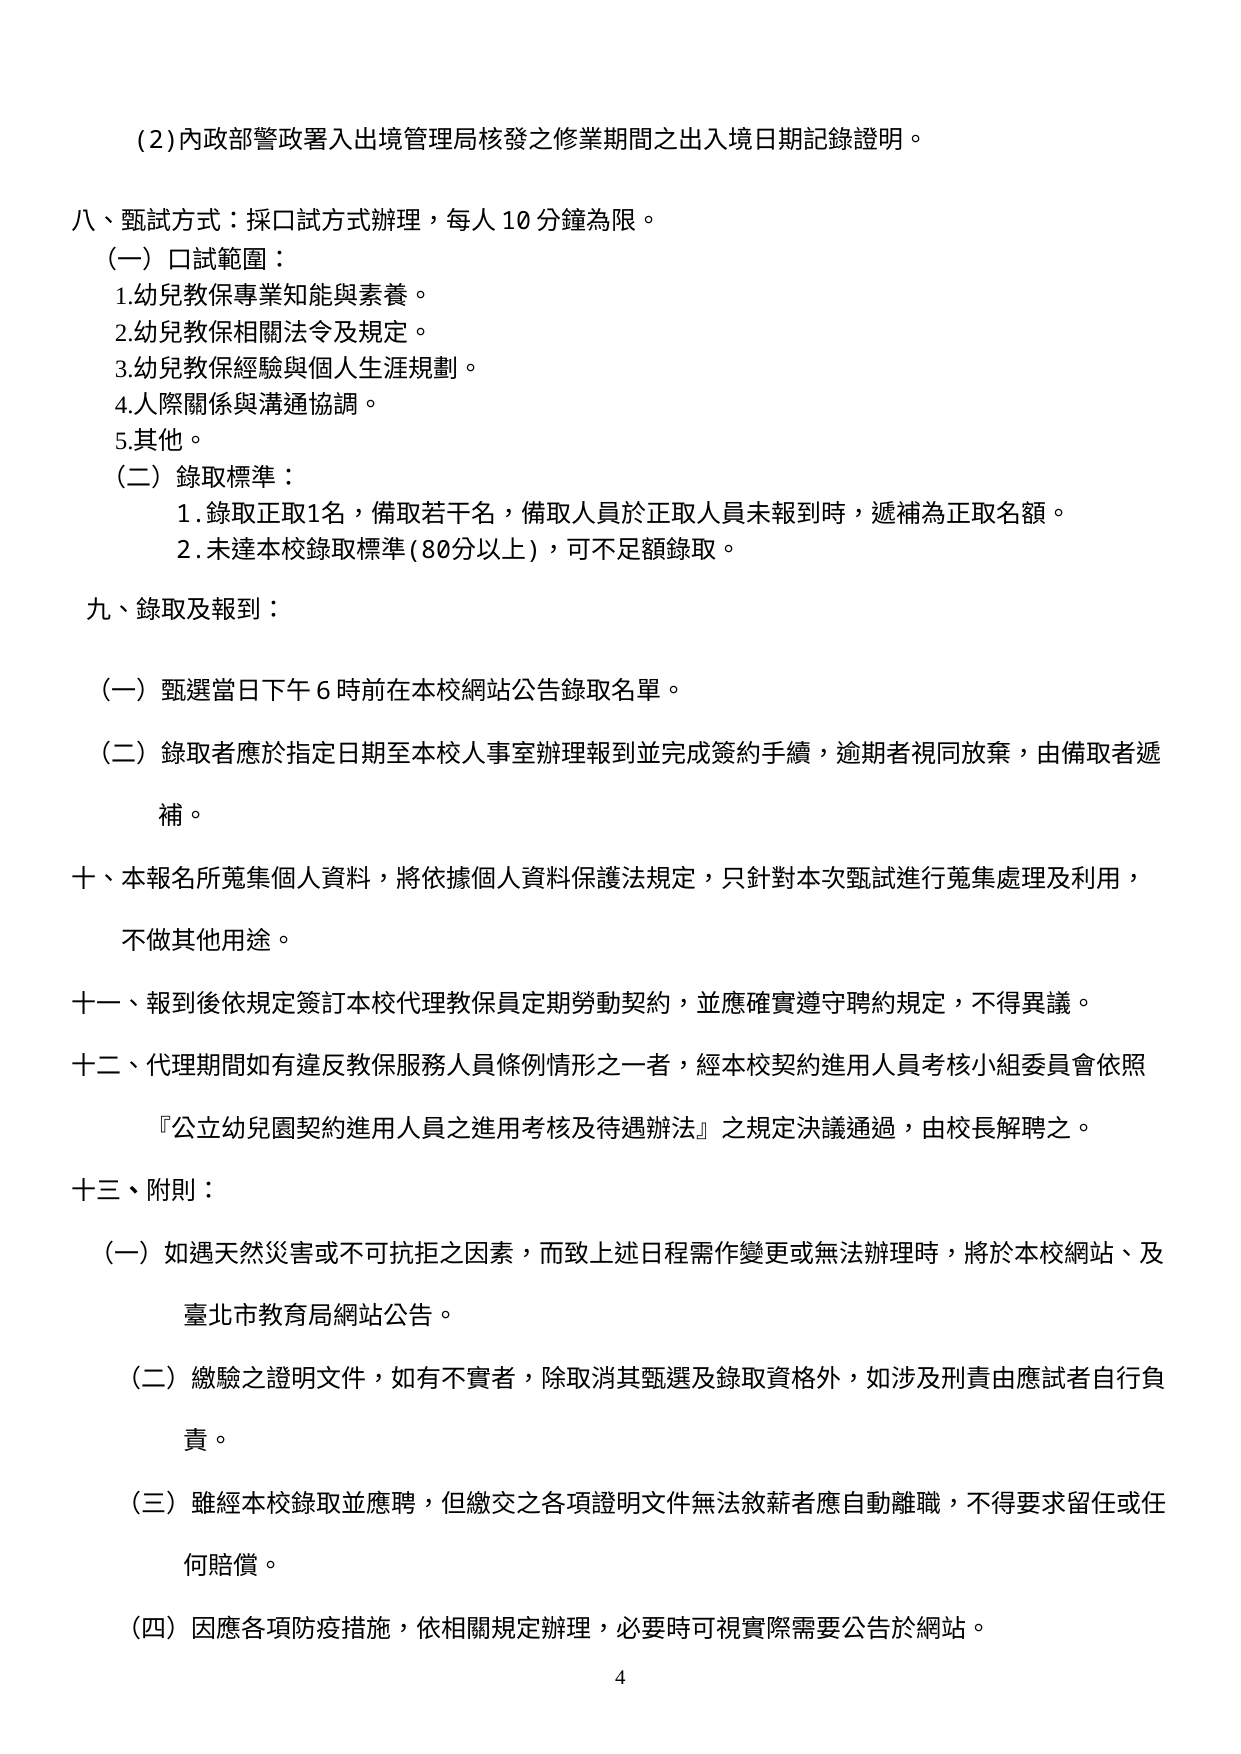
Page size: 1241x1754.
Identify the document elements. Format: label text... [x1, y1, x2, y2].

text (2)內政部警政署入出境管理局核發之修業期間之出入境日期記錄證明。 [71, 96, 1169, 158]
text 1.幼兒教保專業知能與素養。 [71, 276, 1169, 312]
text 九、錄取及報到： [71, 566, 1169, 628]
text （二）繳驗之證明文件，如有不實者，除取消其甄選及錄取資格外，如涉及刑責由應試者自行負責。 [71, 1334, 1169, 1459]
text 十二、代理期間如有違反教保服務人員條例情形之一者，經本校契約進用人員考核小組委員會依照『公立幼兒園契約進用人員之進用考核及待遇辦法』之規定決議通過，由校長解聘之。 [71, 1022, 1169, 1147]
text 1.錄取正取1名，備取若干名，備取人員於正取人員未報到時，遞補為正取名額。 [71, 493, 1169, 529]
text （二）錄取標準： [71, 457, 1169, 493]
text 十三、附則： [71, 1147, 1169, 1209]
text （一）甄選當日下午6時前在本校網站公告錄取名單。 [71, 647, 1169, 709]
text 八、甄試方式：採口試方式辦理，每人10分鐘為限。 [71, 177, 1169, 239]
text 2.未達本校錄取標準(80分以上)，可不足額錄取。 [71, 529, 1169, 566]
text （二）錄取者應於指定日期至本校人事室辦理報到並完成簽約手續，逾期者視同放棄，由備取者遞補。 [71, 709, 1169, 834]
text 3.幼兒教保經驗與個人生涯規劃。 [71, 348, 1169, 384]
text （一）如遇天然災害或不可抗拒之因素，而致上述日程需作變更或無法辦理時，將於本校網站、及臺北市教育局網站公告。 [71, 1209, 1169, 1334]
text 4.人際關係與溝通協調。 [71, 384, 1169, 421]
text （一）口試範圍： [71, 239, 1169, 276]
text 十、本報名所蒐集個人資料，將依據個人資料保護法規定，只針對本次甄試進行蒐集處理及利用，不做其他用途。 [71, 834, 1169, 959]
text 十一、報到後依規定簽訂本校代理教保員定期勞動契約，並應確實遵守聘約規定，不得異議。 [71, 959, 1169, 1022]
text 2.幼兒教保相關法令及規定。 [71, 312, 1169, 348]
text （四）因應各項防疫措施，依相關規定辦理，必要時可視實際需要公告於網站。 [71, 1584, 1169, 1647]
text （三）雖經本校錄取並應聘，但繳交之各項證明文件無法敘薪者應自動離職，不得要求留任或任何賠償。 [71, 1459, 1169, 1584]
text 5.其他。 [71, 421, 1169, 457]
